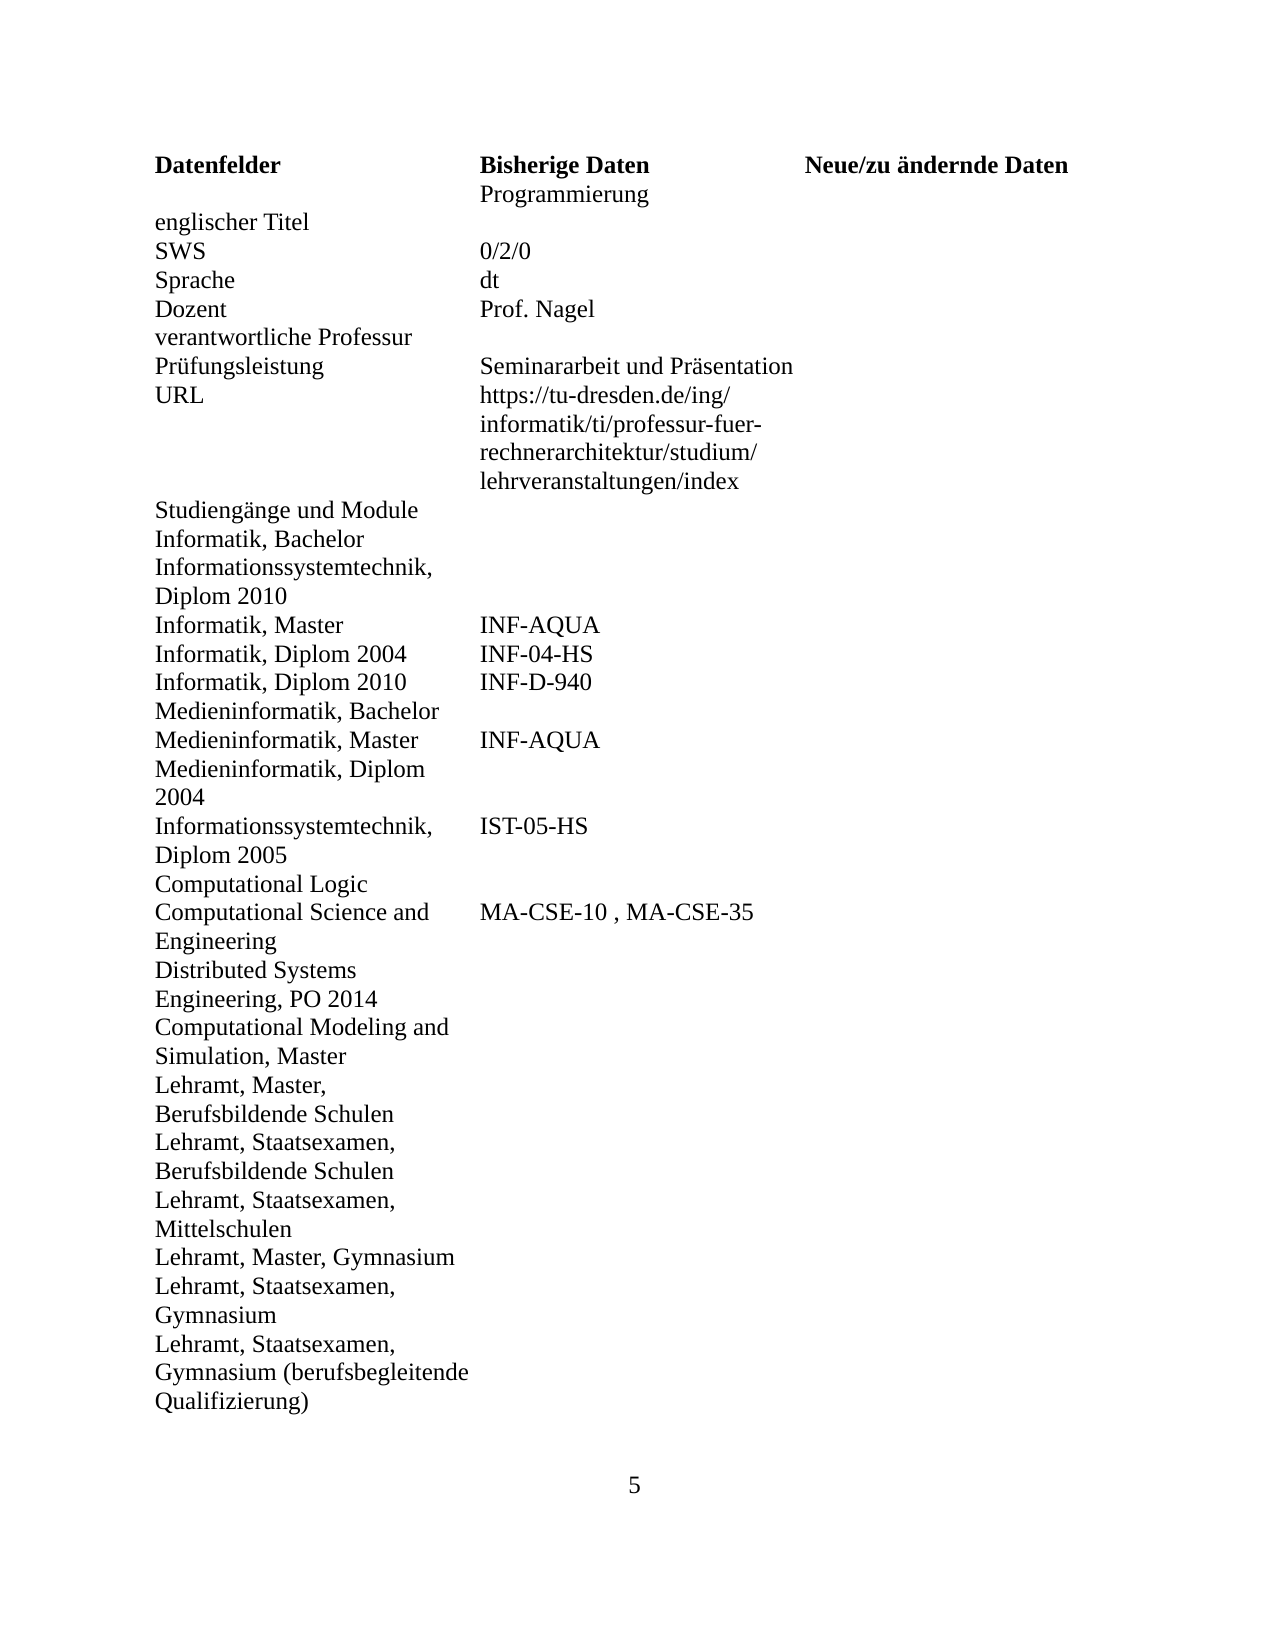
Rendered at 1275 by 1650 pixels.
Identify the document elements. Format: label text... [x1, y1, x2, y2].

table_cell [800, 351, 1125, 380]
table_cell Studiengänge und Module [150, 495, 475, 524]
table_cell Lehramt, Master, Gymnasium [150, 1243, 475, 1271]
table_cell [800, 610, 1125, 639]
table_cell INF-AQUA [475, 725, 800, 754]
table_cell [800, 869, 1125, 897]
table_cell Informationssystemtechnik, Diplom 2010 [150, 553, 475, 610]
table_cell Prof. Nagel [475, 294, 800, 322]
table_cell [800, 1128, 1125, 1185]
table_cell [800, 1185, 1125, 1242]
table_cell [800, 524, 1125, 552]
table_cell SWS [150, 236, 475, 265]
table_cell [475, 1070, 800, 1127]
table_cell dt [475, 265, 800, 294]
table_cell [475, 1128, 800, 1185]
table_cell [475, 696, 800, 725]
table_cell [475, 869, 800, 897]
table_cell Seminararbeit und Präsentation [475, 351, 800, 380]
table_cell MA-CSE-10 , MA-CSE-35 [475, 898, 800, 955]
table_cell [475, 1243, 800, 1271]
table_cell [800, 1271, 1125, 1329]
table_cell [800, 898, 1125, 955]
table_cell [475, 495, 800, 524]
table_cell IST-05-HS [475, 811, 800, 869]
table_cell Informatik, Diplom 2010 [150, 668, 475, 696]
table_cell [800, 639, 1125, 667]
table_cell Lehramt, Staatsexamen, Gymnasium [150, 1271, 475, 1329]
table_cell Informationssystemtechnik, Diplom 2005 [150, 811, 475, 869]
table_cell [475, 524, 800, 552]
table_cell [800, 696, 1125, 725]
table_cell Computational Science and Engineering [150, 898, 475, 955]
table_cell englischer Titel [150, 208, 475, 236]
table_cell Medieninformatik, Diplom 2004 [150, 754, 475, 811]
table_cell Distributed Systems Engineering, PO 2014 [150, 955, 475, 1012]
table_cell Informatik, Diplom 2004 [150, 639, 475, 667]
table_cell [800, 294, 1125, 322]
table_cell Programmierung [475, 179, 800, 207]
table_cell [800, 495, 1125, 524]
table_cell verantwortliche Professur [150, 323, 475, 351]
table_cell [800, 668, 1125, 696]
table_cell [800, 323, 1125, 351]
table_cell Lehramt, Master, Berufsbildende Schulen [150, 1070, 475, 1127]
table_header Bisherige Daten [475, 150, 800, 179]
table_cell 0/2/0 [475, 236, 800, 265]
table_cell Lehramt, Staatsexamen, Gymnasium (berufsbegleitende Qualifizierung) [150, 1329, 475, 1415]
table_cell Computational Logic [150, 869, 475, 897]
table_cell Computational Modeling and Simulation, Master [150, 1013, 475, 1070]
table_cell Medieninformatik, Bachelor [150, 696, 475, 725]
table_cell [475, 955, 800, 1012]
table_cell [800, 236, 1125, 265]
table_cell INF-AQUA [475, 610, 800, 639]
table_cell Dozent [150, 294, 475, 322]
table_cell [475, 1185, 800, 1242]
table_cell [475, 208, 800, 236]
table_cell [800, 725, 1125, 754]
table_cell [475, 754, 800, 811]
table_cell Informatik, Bachelor [150, 524, 475, 552]
table_cell Medieninformatik, Master [150, 725, 475, 754]
table_cell [800, 179, 1125, 207]
table_cell [800, 265, 1125, 294]
table_cell [475, 553, 800, 610]
table_cell [800, 208, 1125, 236]
table_cell [475, 1271, 800, 1329]
table_header Datenfelder [150, 150, 475, 179]
table_cell [800, 380, 1125, 495]
table_cell Lehramt, Staatsexamen, Mittelschulen [150, 1185, 475, 1242]
table_cell [150, 179, 475, 207]
table_cell INF-D-940 [475, 668, 800, 696]
table_cell https://tu-dresden.de/ing/informatik/ti/professur-fuer-rechnerarchitektur/studium/lehrveranstaltungen/index [475, 380, 800, 495]
table_cell URL [150, 380, 475, 495]
table_cell [800, 754, 1125, 811]
table_cell [800, 955, 1125, 1012]
table_cell [800, 1070, 1125, 1127]
table_cell [475, 1013, 800, 1070]
table_cell [800, 1329, 1125, 1415]
table_header Neue/zu ändernde Daten [800, 150, 1125, 179]
table_cell [800, 553, 1125, 610]
table_cell INF-04-HS [475, 639, 800, 667]
table_cell [800, 811, 1125, 869]
table_cell Informatik, Master [150, 610, 475, 639]
table_cell Lehramt, Staatsexamen, Berufsbildende Schulen [150, 1128, 475, 1185]
table_cell [800, 1243, 1125, 1271]
table_cell [800, 1013, 1125, 1070]
table_cell Prüfungsleistung [150, 351, 475, 380]
table_cell [475, 323, 800, 351]
table_cell [475, 1329, 800, 1415]
table_cell Sprache [150, 265, 475, 294]
